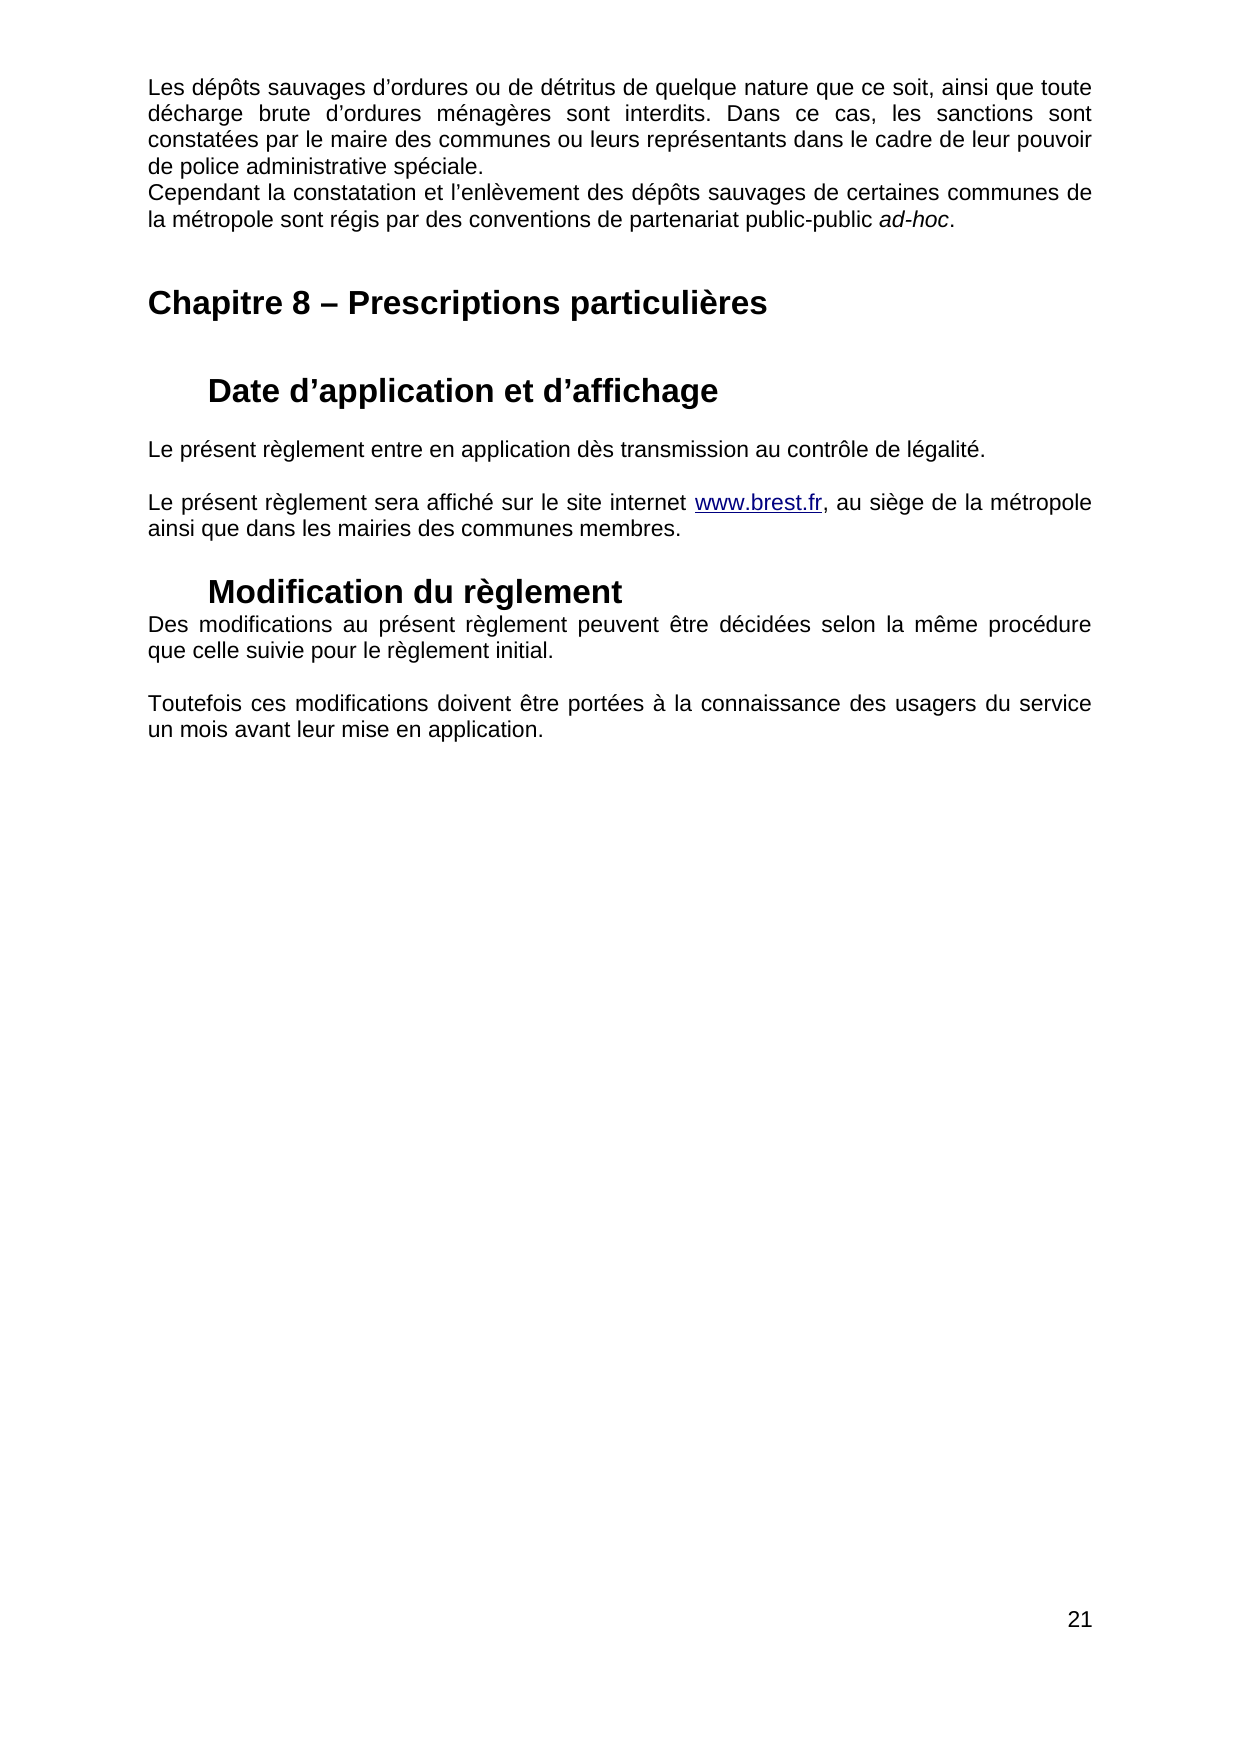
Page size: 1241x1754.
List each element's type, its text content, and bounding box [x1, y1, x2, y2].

text Cependant la constatation et l’enlèvement des dépôts sauvages de certaines communes de la métropole sont régis par des conventions de partenariat public-public ad-hoc. [148, 179, 1093, 232]
text Les dépôts sauvages d’ordures ou de détritus de quelque nature que ce soit, ainsi que toute décharge brute d’ordures ménagères sont interdits. Dans ce cas, les sanctions sont constatées par le maire des communes ou leurs représentants dans le cadre de leur pouvoir de police administrative spéciale. [148, 74, 1093, 179]
subtitle Date d’application et d’affichage [208, 371, 1093, 410]
subtitle Chapitre 8 – Prescriptions particulières [148, 283, 1093, 322]
text Toutefois ces modifications doivent être portées à la connaissance des usagers du service un mois avant leur mise en application. [148, 689, 1093, 742]
text Des modifications au présent règlement peuvent être décidées selon la même procédure que celle suivie pour le règlement initial. [148, 611, 1093, 663]
text Le présent règlement entre en application dès transmission au contrôle de légalité. [148, 436, 1093, 462]
subtitle Modification du règlement [208, 572, 1093, 611]
text Le présent règlement sera affiché sur le site internet www.brest.fr, au siège de la métropole ainsi que dans les mairies des communes membres. [148, 489, 1093, 542]
